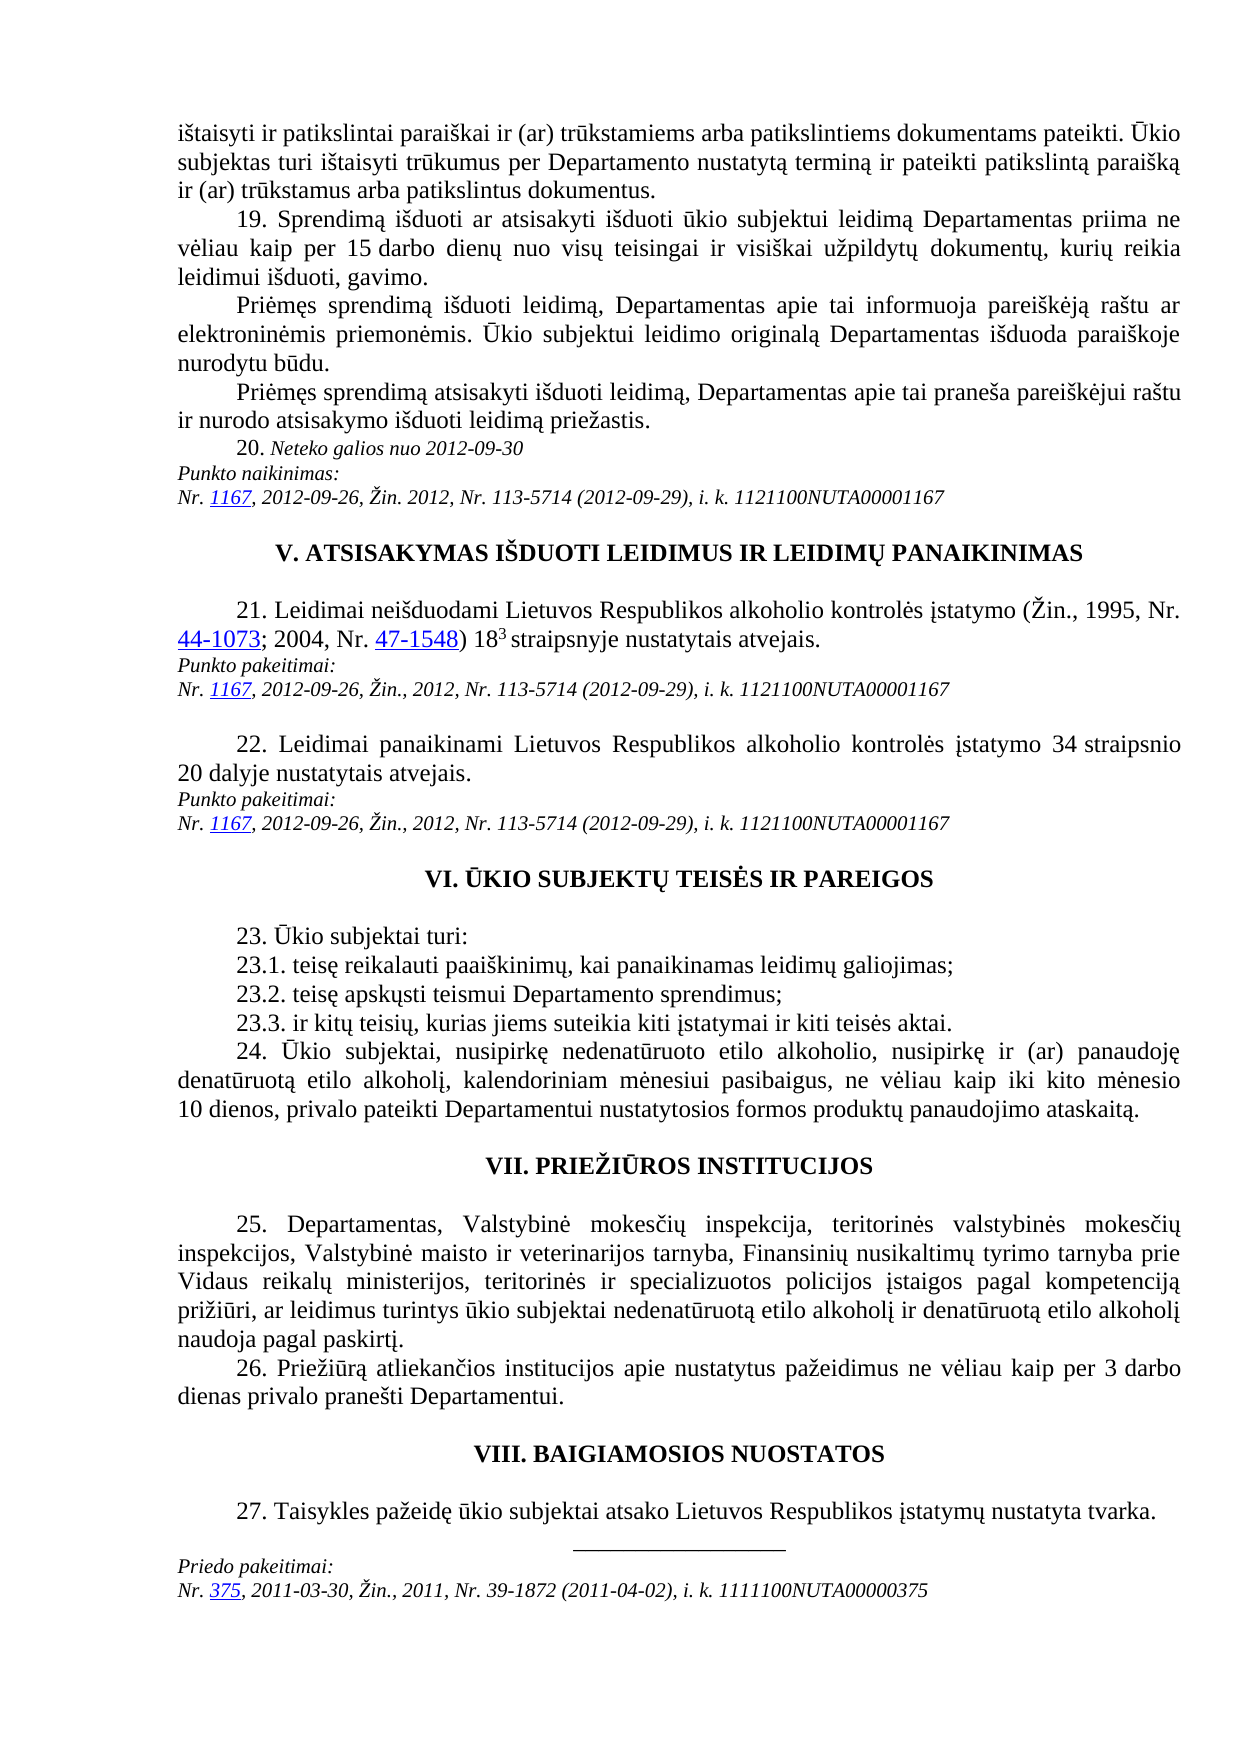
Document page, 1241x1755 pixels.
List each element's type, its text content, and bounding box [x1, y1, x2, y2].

text 24. Ūkio subjektai, nusipirkę nedenatūruoto etilo alkoholio, nusipirkę ir (ar) panaudoję denatūruotą etilo alkoholį, kalendoriniam mėnesiui pasibaigus, ne vėliau kaip iki kito mėnesio 10 dienos, privalo pateikti Departamentui nustatytosios formos produktų panaudojimo ataskaitą. [177, 1036, 1181, 1123]
text Priėmęs sprendimą atsisakyti išduoti leidimą, Departamentas apie tai praneša pareiškėjui raštu ir nurodo atsisakymo išduoti leidimą priežastis. [177, 377, 1181, 434]
text Nr. 1167, 2012-09-26, Žin., 2012, Nr. 113-5714 (2012-09-29), i. k. 1121100NUTA00001167 [177, 811, 1181, 835]
text _________________ [177, 1525, 1181, 1554]
text VIII. BAIGIAMOSIOS NUOSTATOS [177, 1439, 1181, 1468]
text 23. Ūkio subjektai turi: [177, 921, 1181, 950]
text ištaisyti ir patikslintai paraiškai ir (ar) trūkstamiems arba patikslintiems dokumentams pateikti. Ūkio subjektas turi ištaisyti trūkumus per Departamento nustatytą terminą ir pateikti patikslintą paraišką ir (ar) trūkstamus arba patikslintus dokumentus. [177, 118, 1181, 204]
text Nr. 1167, 2012-09-26, Žin., 2012, Nr. 113-5714 (2012-09-29), i. k. 1121100NUTA00001167 [177, 677, 1181, 701]
text Punkto pakeitimai: [177, 653, 1181, 677]
text VII. PRIEŽIŪROS INSTITUCIJOS [177, 1151, 1181, 1180]
text Priedo pakeitimai: [177, 1554, 1181, 1578]
text 21. Leidimai neišduodami Lietuvos Respublikos alkoholio kontrolės įstatymo (Žin., 1995, Nr. 44-1073; 2004, Nr. 47-1548) 183 straipsnyje nustatytais atvejais. [177, 595, 1181, 653]
text Punkto pakeitimai: [177, 787, 1181, 811]
text 26. Priežiūrą atliekančios institucijos apie nustatytus pažeidimus ne vėliau kaip per 3 darbo dienas privalo pranešti Departamentui. [177, 1353, 1181, 1410]
text Nr. 1167, 2012-09-26, Žin. 2012, Nr. 113-5714 (2012-09-29), i. k. 1121100NUTA00001167 [177, 485, 1181, 509]
text V. ATSISAKYMAS IŠDUOTI LEIDIMUS IR LEIDIMŲ PANAIKINIMAS [177, 538, 1181, 566]
text 22. Leidimai panaikinami Lietuvos Respublikos alkoholio kontrolės įstatymo 34 straipsnio 20 dalyje nustatytais atvejais. [177, 729, 1181, 787]
text VI. ŪKIO SUBJEKTŲ TEISĖS IR PAREIGOS [177, 864, 1181, 893]
text 27. Taisykles pažeidę ūkio subjektai atsako Lietuvos Respublikos įstatymų nustatyta tvarka. [177, 1496, 1181, 1525]
text Priėmęs sprendimą išduoti leidimą, Departamentas apie tai informuoja pareiškėją raštu ar elektroninėmis priemonėmis. Ūkio subjektui leidimo originalą Departamentas išduoda paraiškoje nurodytu būdu. [177, 291, 1181, 377]
text 23.3. ir kitų teisių, kurias jiems suteikia kiti įstatymai ir kiti teisės aktai. [177, 1008, 1181, 1036]
text 23.2. teisę apskųsti teismui Departamento sprendimus; [177, 979, 1181, 1008]
text 23.1. teisę reikalauti paaiškinimų, kai panaikinamas leidimų galiojimas; [177, 950, 1181, 979]
text Punkto naikinimas: [177, 461, 1181, 485]
text 20. Neteko galios nuo 2012-09-30 [177, 434, 1181, 461]
text 25. Departamentas, Valstybinė mokesčių inspekcija, teritorinės valstybinės mokesčių inspekcijos, Valstybinė maisto ir veterinarijos tarnyba, Finansinių nusikaltimų tyrimo tarnyba prie Vidaus reikalų ministerijos, teritorinės ir specializuotos policijos įstaigos pagal kompetenciją prižiūri, ar leidimus turintys ūkio subjektai nedenatūruotą etilo alkoholį ir denatūruotą etilo alkoholį naudoja pagal paskirtį. [177, 1209, 1181, 1353]
text 19. Sprendimą išduoti ar atsisakyti išduoti ūkio subjektui leidimą Departamentas priima ne vėliau kaip per 15 darbo dienų nuo visų teisingai ir visiškai užpildytų dokumentų, kurių reikia leidimui išduoti, gavimo. [177, 204, 1181, 291]
text Nr. 375, 2011-03-30, Žin., 2011, Nr. 39-1872 (2011-04-02), i. k. 1111100NUTA00000375 [177, 1578, 1181, 1602]
